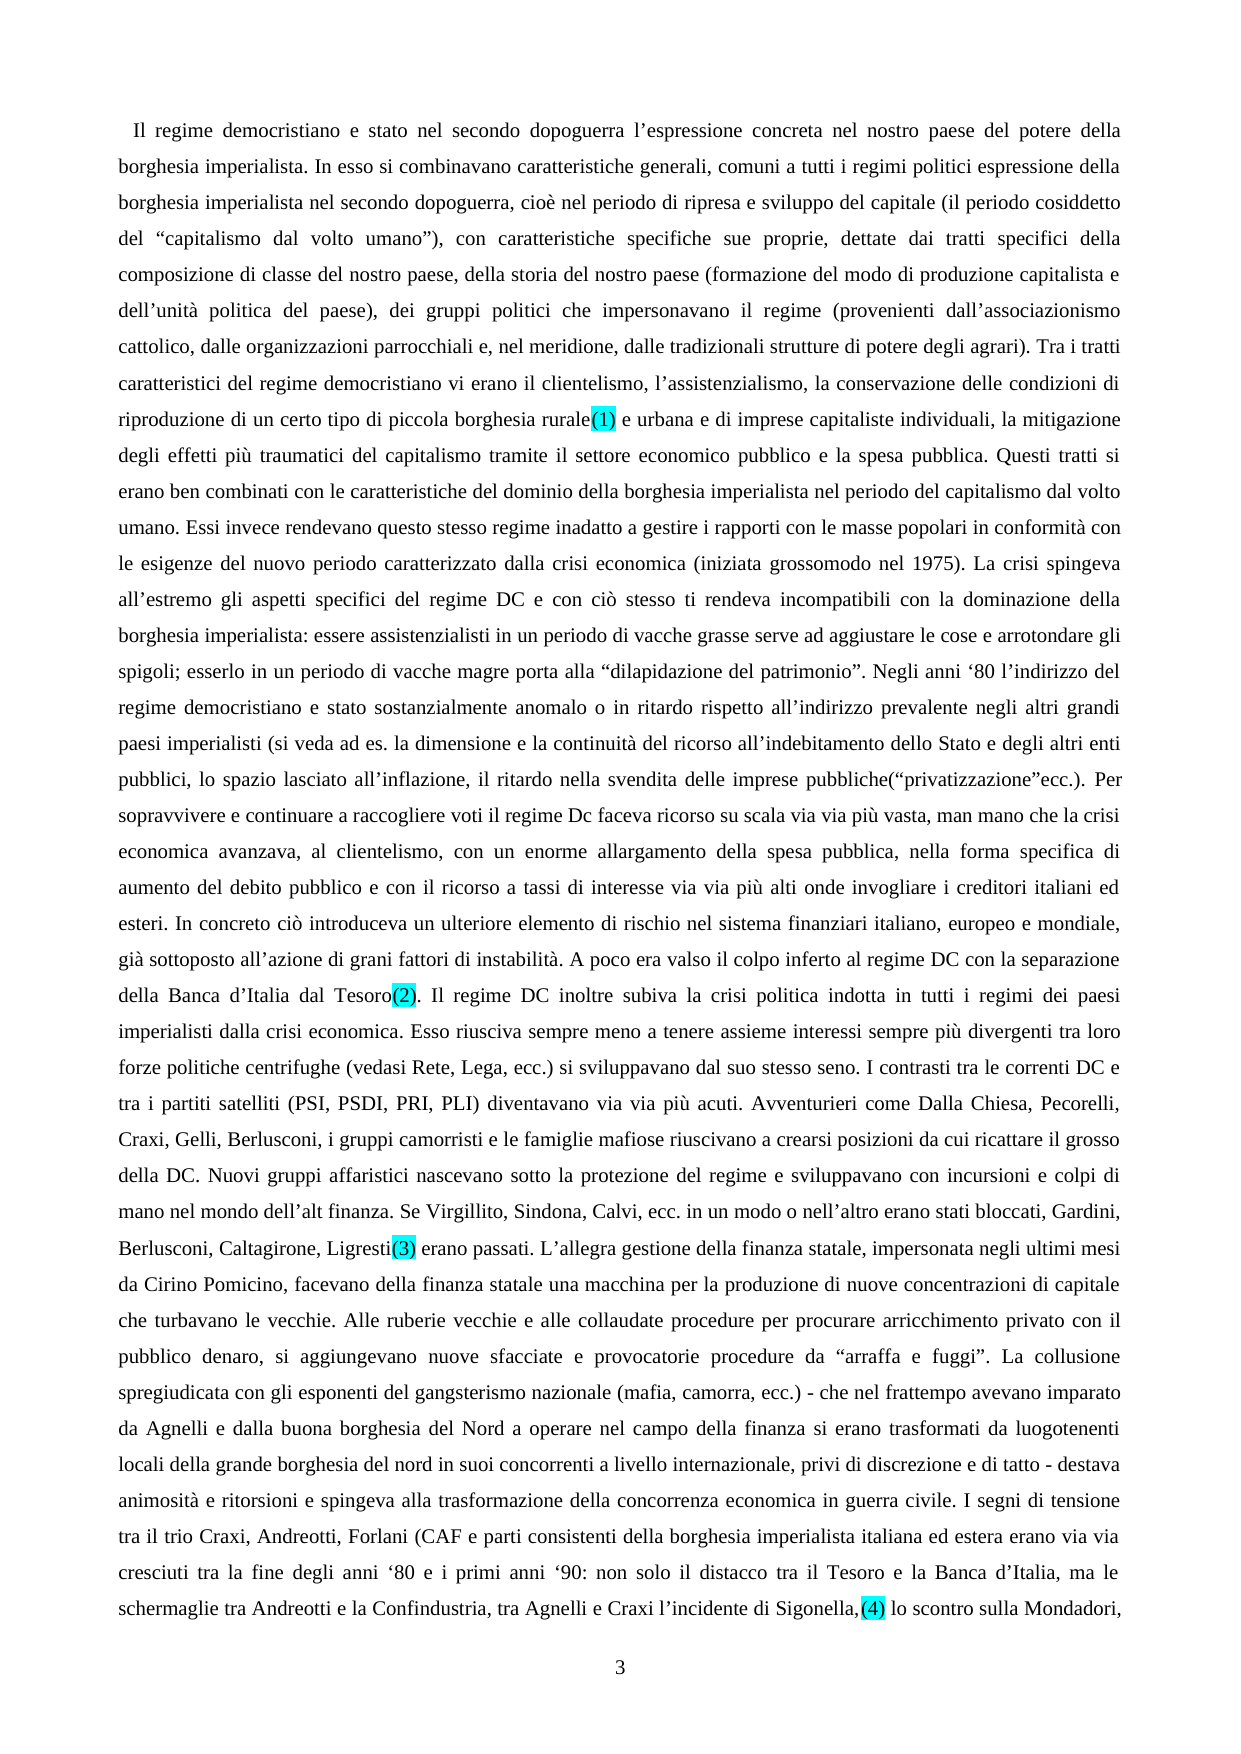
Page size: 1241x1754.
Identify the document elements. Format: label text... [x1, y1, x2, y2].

text Il regime democristiano e stato nel secondo dopoguerra l’espressione concreta nel nostro paese del potere della borghesia imperialista. In esso si combinavano caratteristiche generali, comuni a tutti i regimi politici espressione della borghesia imperialista nel secondo dopoguerra, cioè nel periodo di ripresa e sviluppo del capitale (il periodo cosiddetto del “capitalismo dal volto umano”), con caratteristiche specifiche sue proprie, dettate dai tratti specifici della composizione di classe del nostro paese, della storia del nostro paese (formazione del modo di produzione capitalista e dell’unità politica del paese), dei gruppi politici che impersonavano il regime (provenienti dall’associazionismo cattolico, dalle organizzazioni parrocchiali e, nel meridione, dalle tradizionali strutture di potere degli agrari). Tra i tratti caratteristici del regime democristiano vi erano il clientelismo, l’assistenzialismo, la conservazione delle condizioni di riproduzione di un certo tipo di piccola borghesia rurale(1) e urbana e di imprese capitaliste individuali, la mitigazione degli effetti più traumatici del capitalismo tramite il settore economico pubblico e la spesa pubblica. Questi tratti si erano ben combinati con le caratteristiche del dominio della borghesia imperialista nel periodo del capitalismo dal volto umano. Essi invece rendevano questo stesso regime inadatto a gestire i rapporti con le masse popolari in conformità con le esigenze del nuovo periodo caratterizzato dalla crisi economica (iniziata grossomodo nel 1975). La crisi spingeva all’estremo gli aspetti specifici del regime DC e con ciò stesso ti rendeva incompatibili con la dominazione della borghesia imperialista: essere assistenzialisti in un periodo di vacche grasse serve ad aggiustare le cose e arrotondare gli spigoli; esserlo in un periodo di vacche magre porta alla “dilapidazione del patrimonio”. Negli anni ‘80 l’indirizzo del regime democristiano e stato sostanzialmente anomalo o in ritardo rispetto all’indirizzo prevalente negli altri grandi paesi imperialisti (si veda ad es. la dimensione e la continuità del ricorso all’indebitamento dello Stato e degli altri enti pubblici, lo spazio lasciato all’inflazione, il ritardo nella svendita delle imprese pubbliche(“privatizzazione”ecc.). Per sopravvivere e continuare a raccogliere voti il regime Dc faceva ricorso su scala via via più vasta, man mano che la crisi economica avanzava, al clientelismo, con un enorme allargamento della spesa pubblica, nella forma specifica di aumento del debito pubblico e con il ricorso a tassi di interesse via via più alti onde invogliare i creditori italiani ed esteri. In concreto ciò introduceva un ulteriore elemento di rischio nel sistema finanziari italiano, europeo e mondiale, già sottoposto all’azione di grani fattori di instabilità. A poco era valso il colpo inferto al regime DC con la separazione della Banca d’Italia dal Tesoro(2). Il regime DC inoltre subiva la crisi politica indotta in tutti i regimi dei paesi imperialisti dalla crisi economica. Esso riusciva sempre meno a tenere assieme interessi sempre più divergenti tra loro forze politiche centrifughe (vedasi Rete, Lega, ecc.) si sviluppavano dal suo stesso seno. I contrasti tra le correnti DC e tra i partiti satelliti (PSI, PSDI, PRI, PLI) diventavano via via più acuti. Avventurieri come Dalla Chiesa, Pecorelli, Craxi, Gelli, Berlusconi, i gruppi camorristi e le famiglie mafiose riuscivano a crearsi posizioni da cui ricattare il grosso della DC. Nuovi gruppi affaristici nascevano sotto la protezione del regime e sviluppavano con incursioni e colpi di mano nel mondo dell’alt finanza. Se Virgillito, Sindona, Calvi, ecc. in un modo o nell’altro erano stati bloccati, Gardini, Berlusconi, Caltagirone, Ligresti(3) erano passati. L’allegra gestione della finanza statale, impersonata negli ultimi mesi da Cirino Pomicino, facevano della finanza statale una macchina per la produzione di nuove concentrazioni di capitale che turbavano le vecchie. Alle ruberie vecchie e alle collaudate procedure per procurare arricchimento privato con il pubblico denaro, si aggiungevano nuove sfacciate e provocatorie procedure da “arraffa e fuggi”. La collusione spregiudicata con gli esponenti del gangsterismo nazionale (mafia, camorra, ecc.) - che nel frattempo avevano imparato da Agnelli e dalla buona borghesia del Nord a operare nel campo della finanza si erano trasformati da luogotenenti locali della grande borghesia del nord in suoi concorrenti a livello internazionale, privi di discrezione e di tatto - destava animosità e ritorsioni e spingeva alla trasformazione della concorrenza economica in guerra civile. I segni di tensione tra il trio Craxi, Andreotti, Forlani (CAF e parti consistenti della borghesia imperialista italiana ed estera erano via via cresciuti tra la fine degli anni ‘80 e i primi anni ‘90: non solo il distacco tra il Tesoro e la Banca d’Italia, ma le schermaglie tra Andreotti e la Confindustria, tra Agnelli e Craxi l’incidente di Sigonella,(4) lo scontro sulla Mondadori, [118, 118, 1122, 1620]
